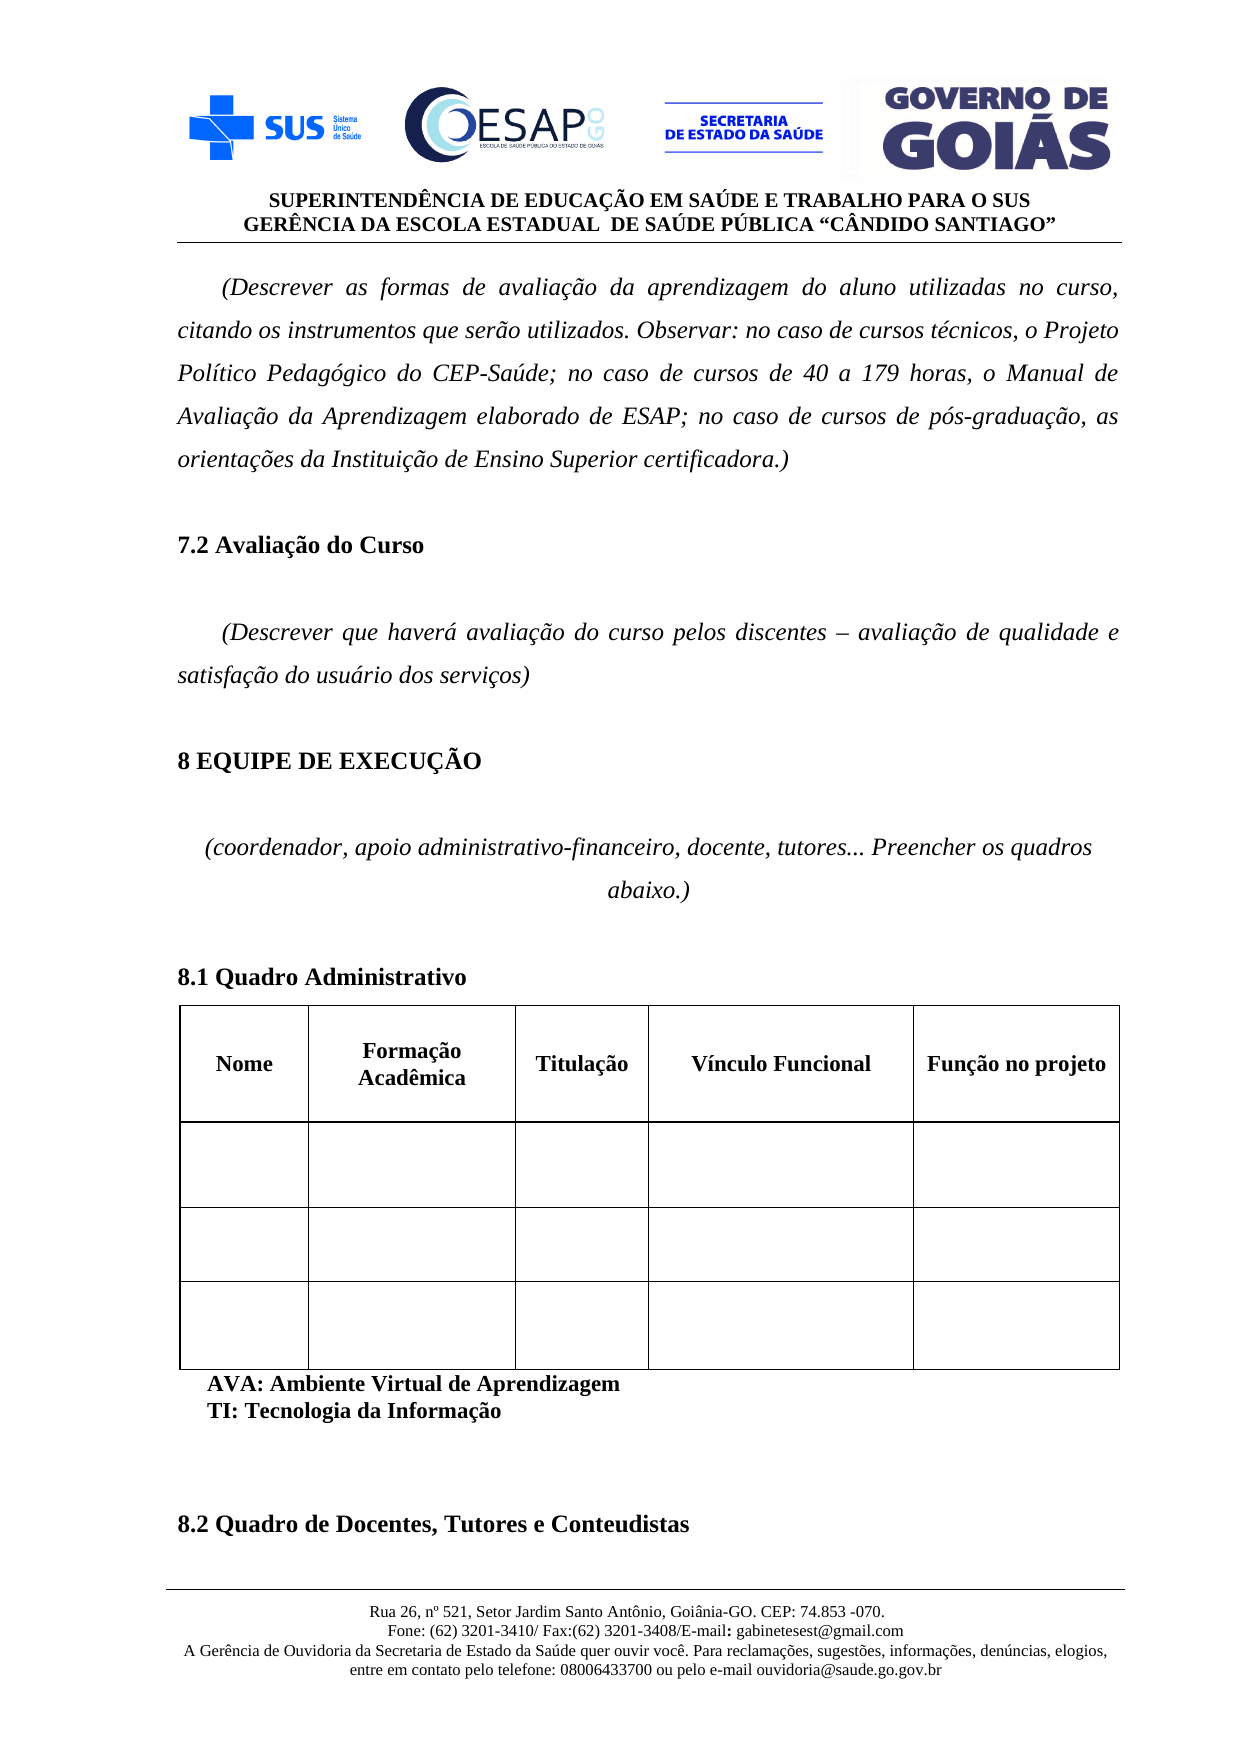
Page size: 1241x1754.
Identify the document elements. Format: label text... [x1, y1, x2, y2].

table_cell [516, 1123, 648, 1207]
text TI: Tecnologia da Informação [207, 1397, 1122, 1423]
table_cell [309, 1282, 515, 1369]
table_header Vínculo Funcional [649, 1006, 913, 1121]
table_cell [914, 1208, 1119, 1281]
table_cell [181, 1282, 308, 1369]
subtitle 7.2 Avaliação do Curso [177, 530, 1122, 559]
table_cell [181, 1208, 308, 1281]
table_cell [649, 1208, 913, 1281]
text 8.1 Quadro Administrativo [177, 962, 1122, 990]
text 8.2 Quadro de Docentes, Tutores e Conteudistas [177, 1509, 1122, 1538]
table_cell [516, 1282, 648, 1369]
table_cell [309, 1208, 515, 1281]
text AVA: Ambiente Virtual de Aprendizagem [207, 1370, 1122, 1397]
table_cell [649, 1282, 913, 1369]
picture [178, 73, 1122, 188]
text (Descrever as formas de avaliação da aprendizagem do aluno utilizadas no curso, citando os instrumentos que serão utilizados. Observar: no caso de cursos técnicos, o Projeto Político Pedagógico do CEP-Saúde; no caso de cursos de 40 a 179 horas, o Manual de Avaliação da Aprendizagem elaborado de ESAP; no caso de cursos de pós-graduação, as orientações da Instituição de Ensino Superior certificadora.) [177, 272, 1122, 473]
table_cell [914, 1123, 1119, 1207]
text (coordenador, apoio administrativo-financeiro, docente, tutores... Preencher os quadros abaixo.) [177, 832, 1122, 904]
text (Descrever que haverá avaliação do curso pelos discentes – avaliação de qualidade e satisfação do usuário dos serviços) [177, 617, 1122, 688]
table_cell [309, 1123, 515, 1207]
table_header Nome [181, 1006, 308, 1121]
table_header Função no projeto [914, 1006, 1119, 1121]
subtitle 8 EQUIPE DE EXECUÇÃO [177, 746, 1122, 775]
table_header Formação Acadêmica [309, 1006, 515, 1121]
table_cell [516, 1208, 648, 1281]
table_cell [914, 1282, 1119, 1369]
table_cell [649, 1123, 913, 1207]
table_cell [181, 1123, 308, 1207]
table_header Titulação [516, 1006, 648, 1121]
